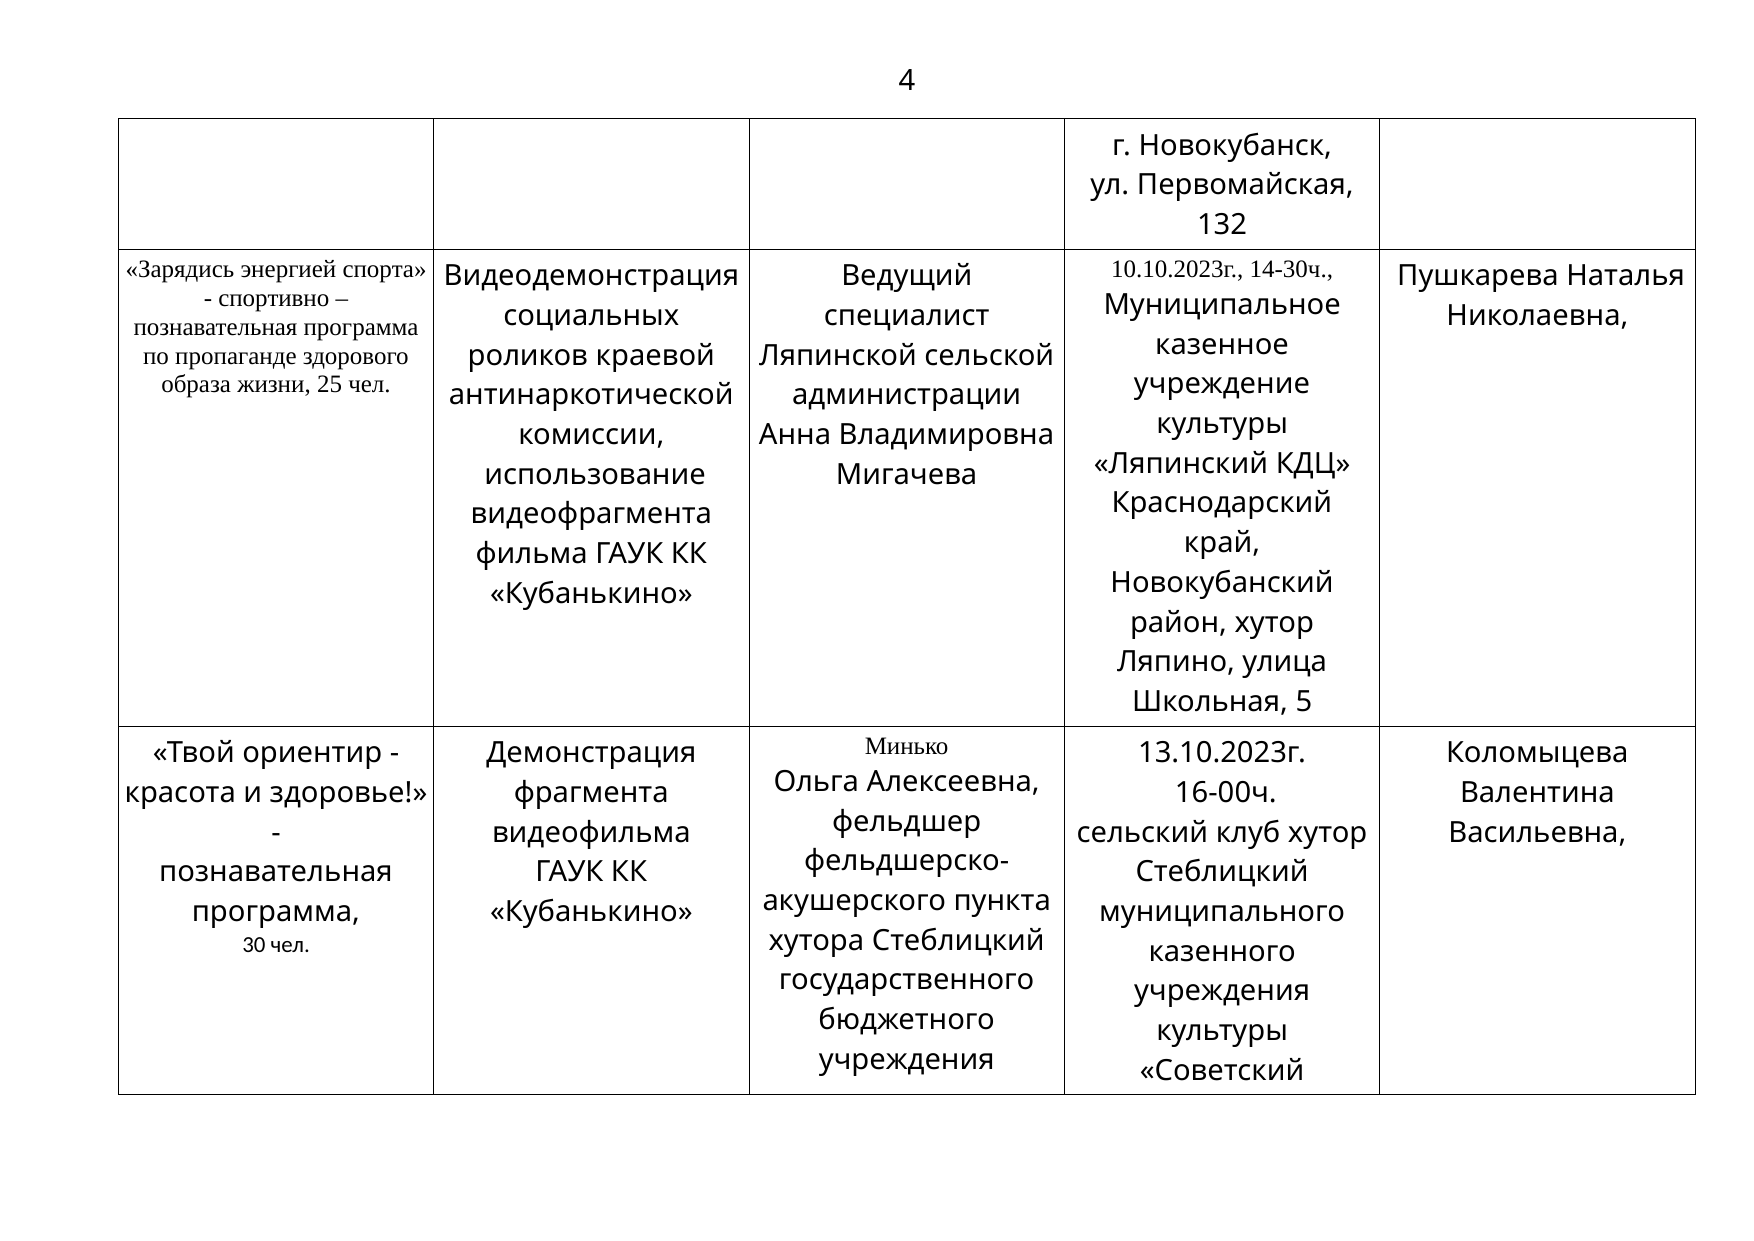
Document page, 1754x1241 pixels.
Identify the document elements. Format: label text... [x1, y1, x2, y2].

table_cell «Зарядись энергией спорта» - спортивно – познавательная программа по пропаганде здорового образа жизни, 25 чел. [119, 250, 433, 726]
table_cell Коломыцева Валентина Васильевна, [1380, 727, 1695, 1094]
table_cell Пушкарева Наталья Николаевна, [1380, 250, 1695, 726]
table_cell [434, 119, 749, 249]
table_cell Видеодемонстрация социальных роликов краевой антинаркотической комиссии, использование видеофрагмента фильма ГАУК КК «Кубанькино» [434, 250, 749, 726]
table_cell [119, 119, 433, 249]
table_cell 13.10.2023г. 16-00ч. сельский клуб хутор Стеблицкий муниципального казенного учреждения культуры «Советский [1065, 727, 1379, 1094]
table_cell [750, 119, 1064, 249]
table_cell [1380, 119, 1695, 249]
table_cell 10.10.2023г., 14-30ч., Муниципальное казенное учреждение культуры «Ляпинский КДЦ» Краснодарский край, Новокубанский район, хутор Ляпино, улица Школьная, 5 [1065, 250, 1379, 726]
table_cell Минько Ольга Алексеевна, фельдшер фельдшерско-акушерского пункта хутора Стеблицкий государственного бюджетного учреждения [750, 727, 1064, 1094]
table_cell Ведущий специалист Ляпинской сельской администрации Анна Владимировна Мигачева [750, 250, 1064, 726]
table_cell г. Новокубанск, ул. Первомайская, 132 [1065, 119, 1379, 249]
table_cell Демонстрация фрагмента видеофильма ГАУК КК «Кубанькино» [434, 727, 749, 1094]
table_cell «Твой ориентир - красота и здоровье!» - познавательная программа, 30 чел. [119, 727, 433, 1094]
